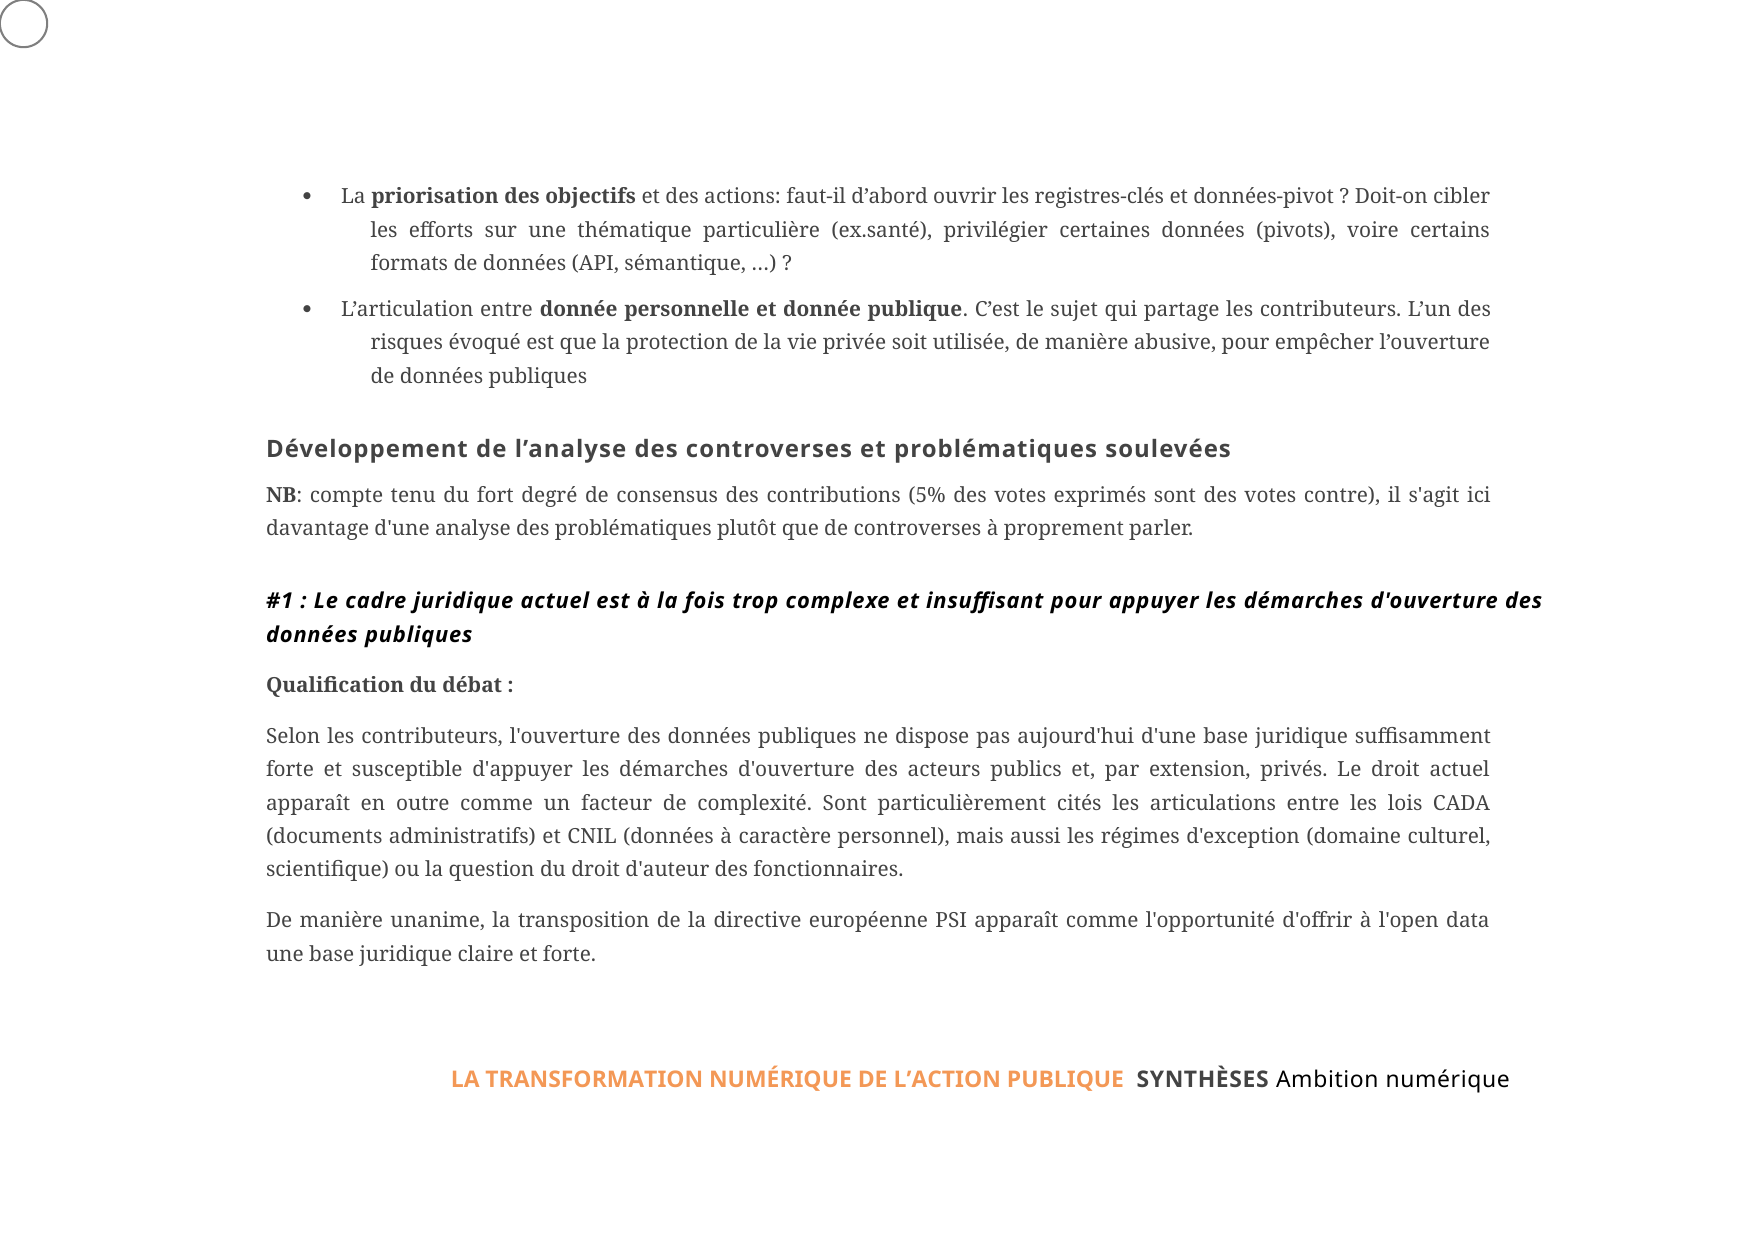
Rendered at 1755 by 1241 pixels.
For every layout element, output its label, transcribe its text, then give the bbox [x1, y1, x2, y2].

text De manière unanime, la transposition de la directive européenne PSI apparaît comme l'opportunité d'offrir à l'open data une base juridique claire et forte. [266, 901, 1492, 968]
text Selon les contributeurs, l'ouverture des données publiques ne dispose pas aujourd'hui d'une base juridique suffisamment forte et susceptible d'appuyer les démarches d'ouverture des acteurs publics et, par extension, privés. Le droit actuel apparaît en outre comme un facteur de complexité. Sont particulièrement cités les articulations entre les lois CADA (documents administratifs) et CNIL (données à caractère personnel), mais aussi les régimes d'exception (domaine culturel, scientifique) ou la question du droit d'auteur des fonctionnaires. [266, 717, 1492, 883]
list La priorisation des objectifs et des actions: faut-il d’abord ouvrir les registres-clés et données-pivot ? Doit-on cibler les efforts sur une thématique particulière (ex.santé), privilégier certaines données (pivots), voire certains formats de données (API, sémantique, …) ? [303, 177, 1492, 277]
list L’articulation entre donnée personnelle et donnée publique. C’est le sujet qui partage les contributeurs. L’un des risques évoqué est que la protection de la vie privée soit utilisée, de manière abusive, pour empêcher l’ouverture de données publiques [303, 290, 1492, 390]
text NB: compte tenu du fort degré de consensus des contributions (5% des votes exprimés sont des votes contre), il s'agit ici davantage d'une analyse des problématiques plutôt que de controverses à proprement parler. [266, 475, 1492, 542]
text #1 : Le cadre juridique actuel est à la fois trop complexe et insuffisant pour appuyer les démarches d'ouverture des données publiques [266, 585, 1551, 649]
text Qualification du débat : [266, 666, 1492, 699]
text Développement de l’analyse des controverses et problématiques soulevées [266, 432, 1551, 464]
